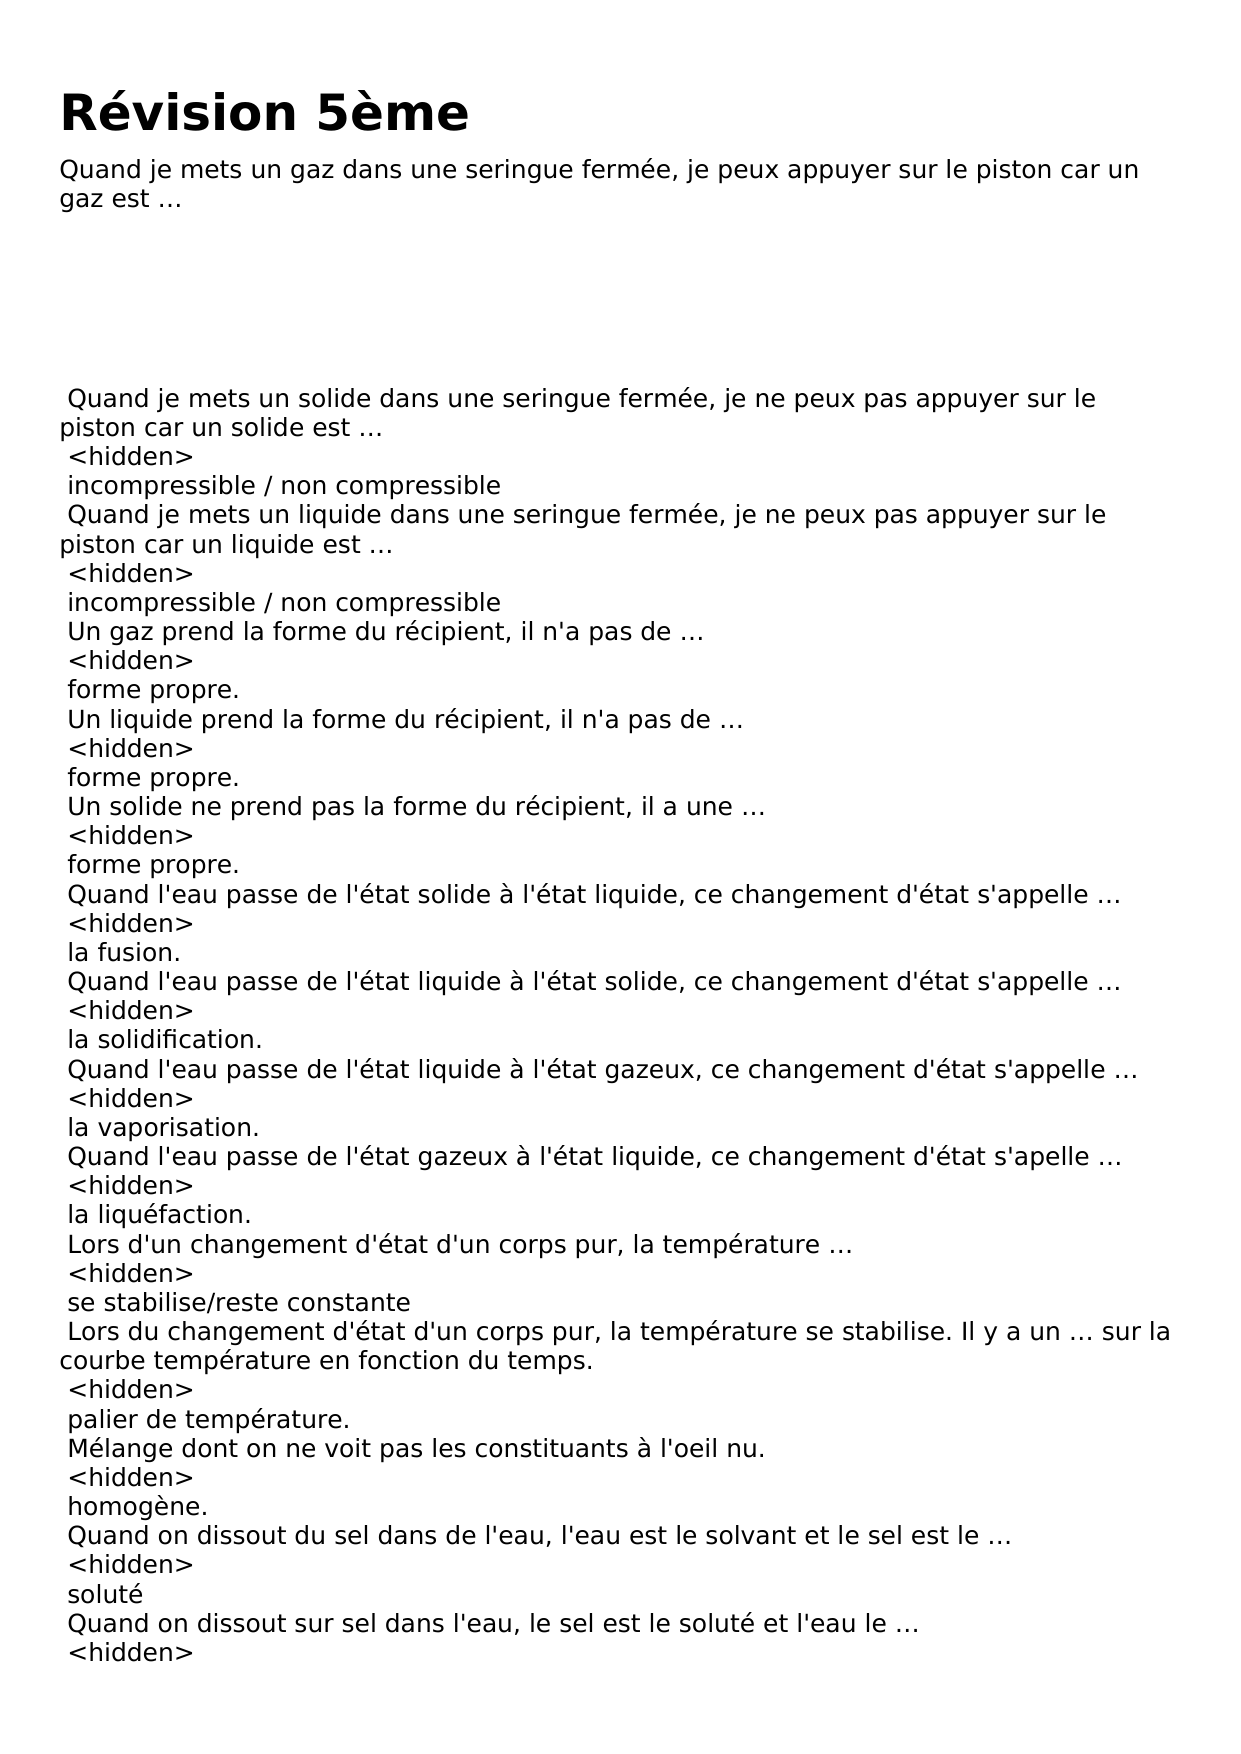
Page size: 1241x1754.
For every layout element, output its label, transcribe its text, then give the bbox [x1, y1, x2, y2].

subtitle Révision 5ème [59, 84, 1181, 142]
text Quand je mets un gaz dans une seringue fermée, je peux appuyer sur le piston car un gaz est … [59, 155, 1181, 242]
text Quand je mets un solide dans une seringue fermée, je ne peux pas appuyer sur le piston car un solide est … <hidden> incompressible / non compressible Quand je mets un liquide dans une seringue fermée, je ne peux pas appuyer sur le piston car un liquide est … <hidden> incompressible / non compressible Un gaz prend la forme du récipient, il n'a pas de … <hidden> forme propre. Un liquide prend la forme du récipient, il n'a pas de … <hidden> forme propre. Un solide ne prend pas la forme du récipient, il a une … <hidden> forme propre. Quand l'eau passe de l'état solide à l'état liquide, ce changement d'état s'appelle … <hidden> la fusion. Quand l'eau passe de l'état liquide à l'état solide, ce changement d'état s'appelle … <hidden> la solidification. Quand l'eau passe de l'état liquide à l'état gazeux, ce changement d'état s'appelle … <hidden> la vaporisation. Quand l'eau passe de l'état gazeux à l'état liquide, ce changement d'état s'apelle … <hidden> la liquéfaction. Lors d'un changement d'état d'un corps pur, la température … <hidden> se stabilise/reste constante Lors du changement d'état d'un corps pur, la température se stabilise. Il y a un … sur la courbe température en fonction du temps. <hidden> palier de température. Mélange dont on ne voit pas les constituants à l'oeil nu. <hidden> homogène. Quand on dissout du sel dans de l'eau, l'eau est le solvant et le sel est le … <hidden> soluté Quand on dissout sur sel dans l'eau, le sel est le soluté et l'eau le … <hidden> [59, 355, 1181, 1667]
